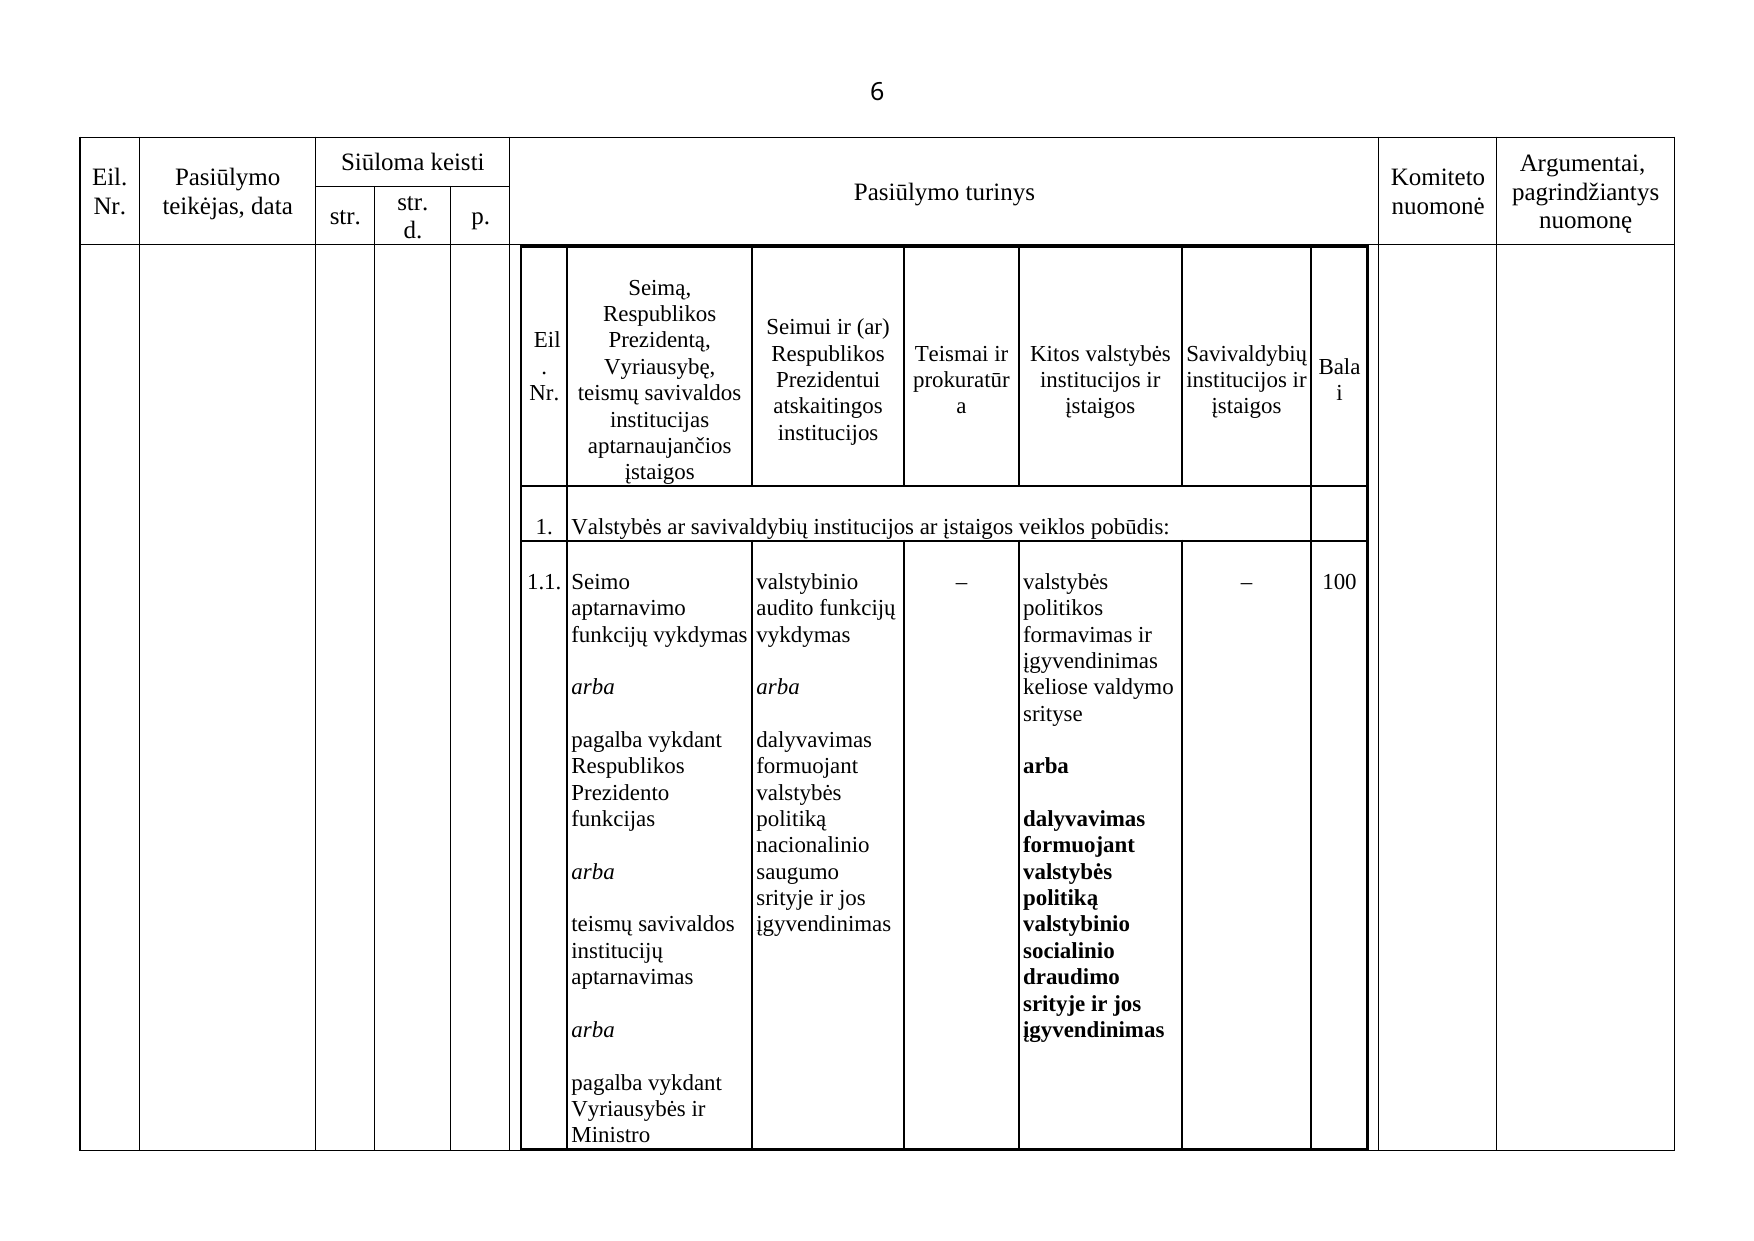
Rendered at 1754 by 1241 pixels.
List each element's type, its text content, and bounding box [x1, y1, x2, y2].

table_header Argumentai, pagrindžiantys nuomonę [1497, 138, 1674, 244]
table_cell – [1183, 542, 1310, 1148]
table_cell [451, 245, 509, 1150]
table_cell – [905, 542, 1018, 1148]
table_cell [1379, 245, 1496, 1150]
table_header Pasiūlymo teikėjas, data [140, 138, 315, 244]
table_cell [375, 245, 450, 1150]
table_header Seimui ir (ar) Respublikos Prezidentui atskaitingos institucijos [753, 248, 903, 485]
table_cell 100 [1312, 542, 1366, 1148]
table_cell Seimo aptarnavimo funkcijų vykdymas arba pagalba vykdant Respublikos Prezidento funkcijas arba teismų savivaldos institucijų aptarnavimas arba pagalba vykdant Vyriausybės ir Ministro [568, 542, 751, 1148]
table_cell [316, 245, 374, 1150]
table_cell [1497, 245, 1674, 1150]
table_cell valstybinio audito funkcijų vykdymas arba dalyvavimas formuojant valstybės politiką nacionalinio saugumo srityje ir jos įgyvendinimas [753, 542, 903, 1148]
table_cell 1.1. [522, 542, 566, 1148]
table_header Savivaldybių institucijos ir įstaigos [1183, 248, 1310, 485]
table_header Teismai ir prokuratūra [905, 248, 1018, 485]
table_header Eil. Nr. [81, 138, 139, 244]
table_header Siūloma keisti [316, 138, 509, 186]
table_cell 1. [522, 487, 566, 539]
table_header Kitos valstybės institucijos ir įstaigos [1020, 248, 1181, 485]
table_cell [1312, 487, 1366, 539]
table_header Komiteto nuomonė [1379, 138, 1496, 244]
table_cell str. [316, 187, 374, 244]
table_cell valstybės politikos formavimas ir įgyvendinimas keliose valdymo srityse arba dalyvavimas formuojant valstybės politiką valstybinio socialinio draudimo srityje ir jos įgyvendinimas [1020, 542, 1181, 1148]
table_header Seimą, Respublikos Prezidentą, Vyriausybę, teismų savivaldos institucijas aptarnaujančios įstaigos [568, 248, 751, 485]
table_header Balai [1312, 248, 1366, 485]
table_header Eil. Nr. [522, 248, 566, 485]
table_cell p. [451, 187, 509, 244]
table_header Pasiūlymo turinys [510, 138, 1378, 244]
table_cell [81, 245, 139, 1150]
table_cell [140, 245, 315, 1150]
table_cell str. d. [375, 187, 450, 244]
table_cell Valstybės ar savivaldybių institucijos ar įstaigos veiklos pobūdis: [568, 487, 1310, 539]
